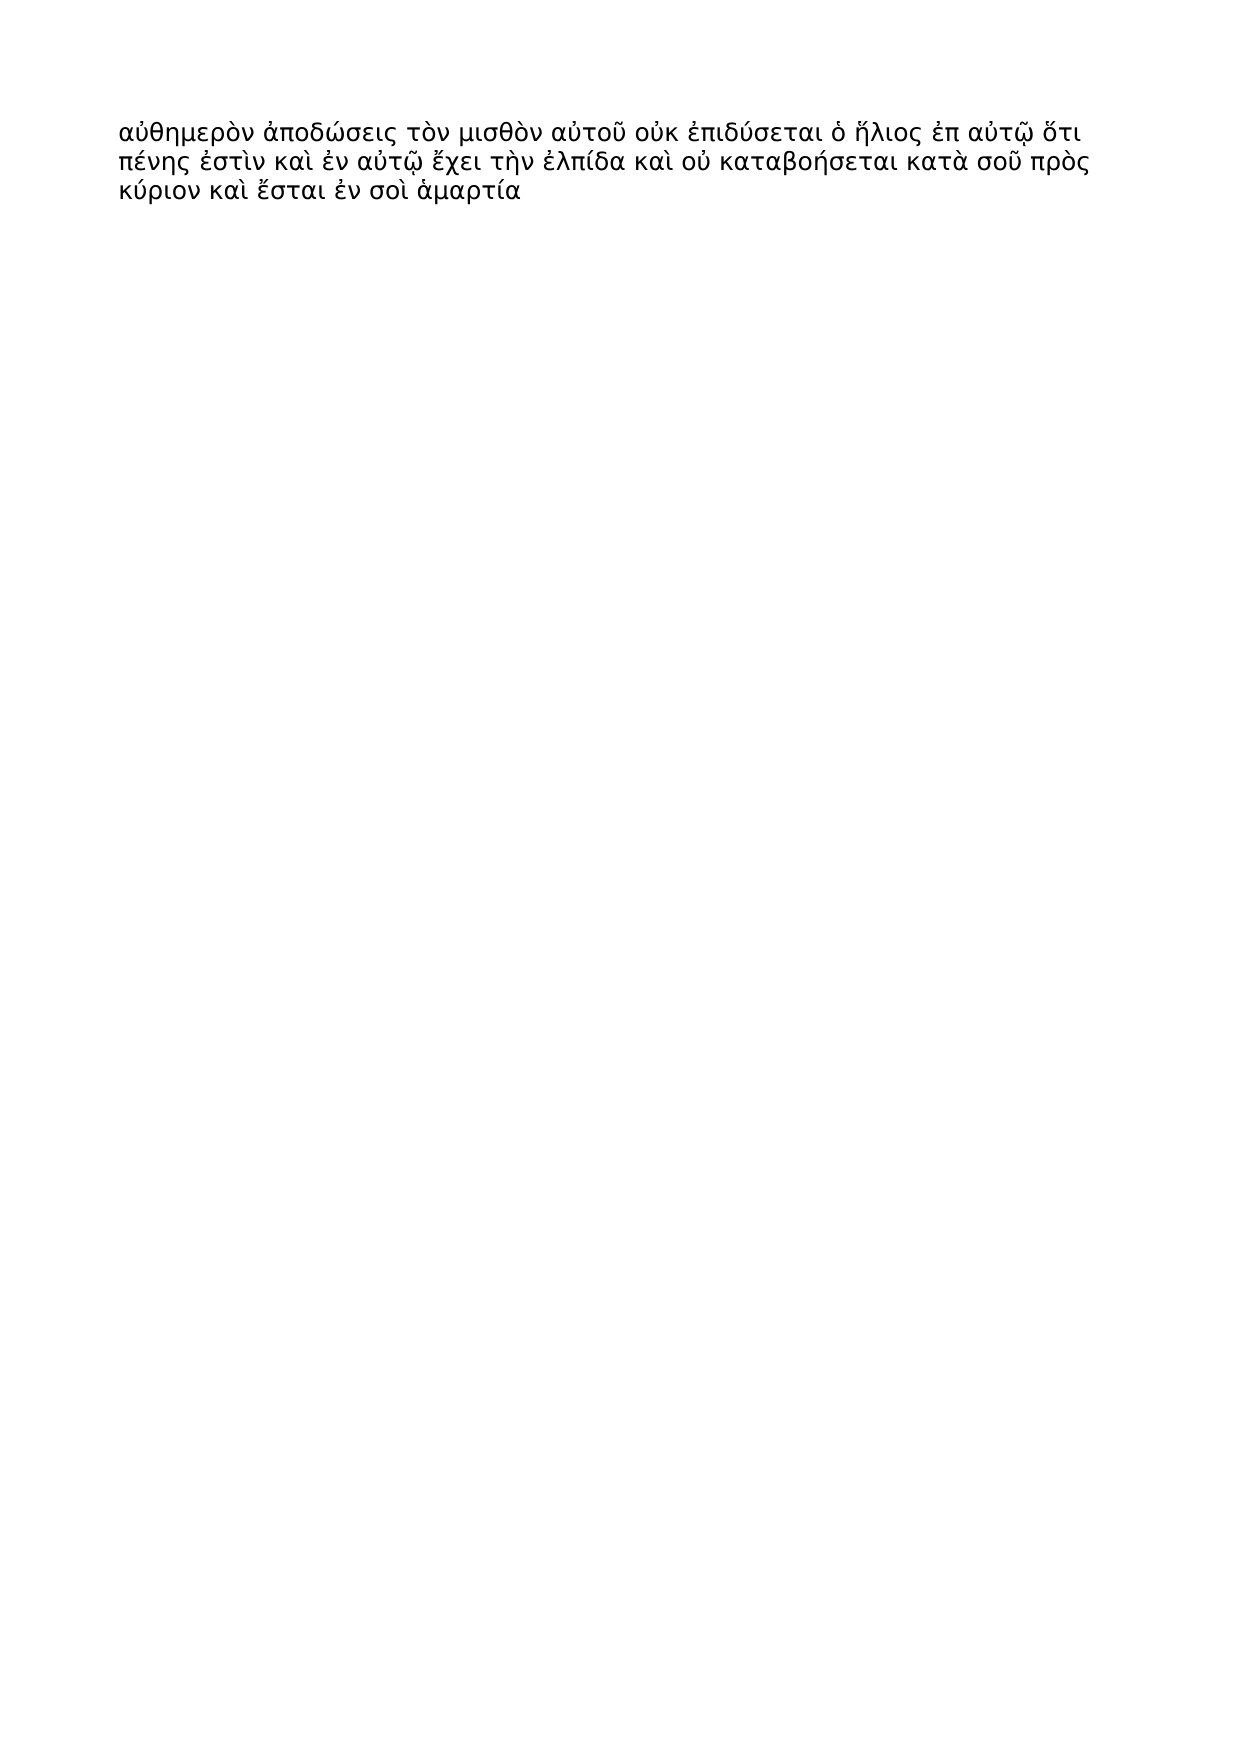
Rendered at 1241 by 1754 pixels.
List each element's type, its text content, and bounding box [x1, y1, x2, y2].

text αὐθημερὸν ἀποδώσεις τὸν μισθὸν αὐτοῦ οὐκ ἐπιδύσεται ὁ ἥλιος ἐπ αὐτῷ ὅτι πένης ἐστὶν καὶ ἐν αὐτῷ ἔχει τὴν ἐλπίδα καὶ οὐ καταβοήσεται κατὰ σοῦ πρὸς κύριον καὶ ἔσται ἐν σοὶ ἁμαρτία [118, 118, 1122, 206]
